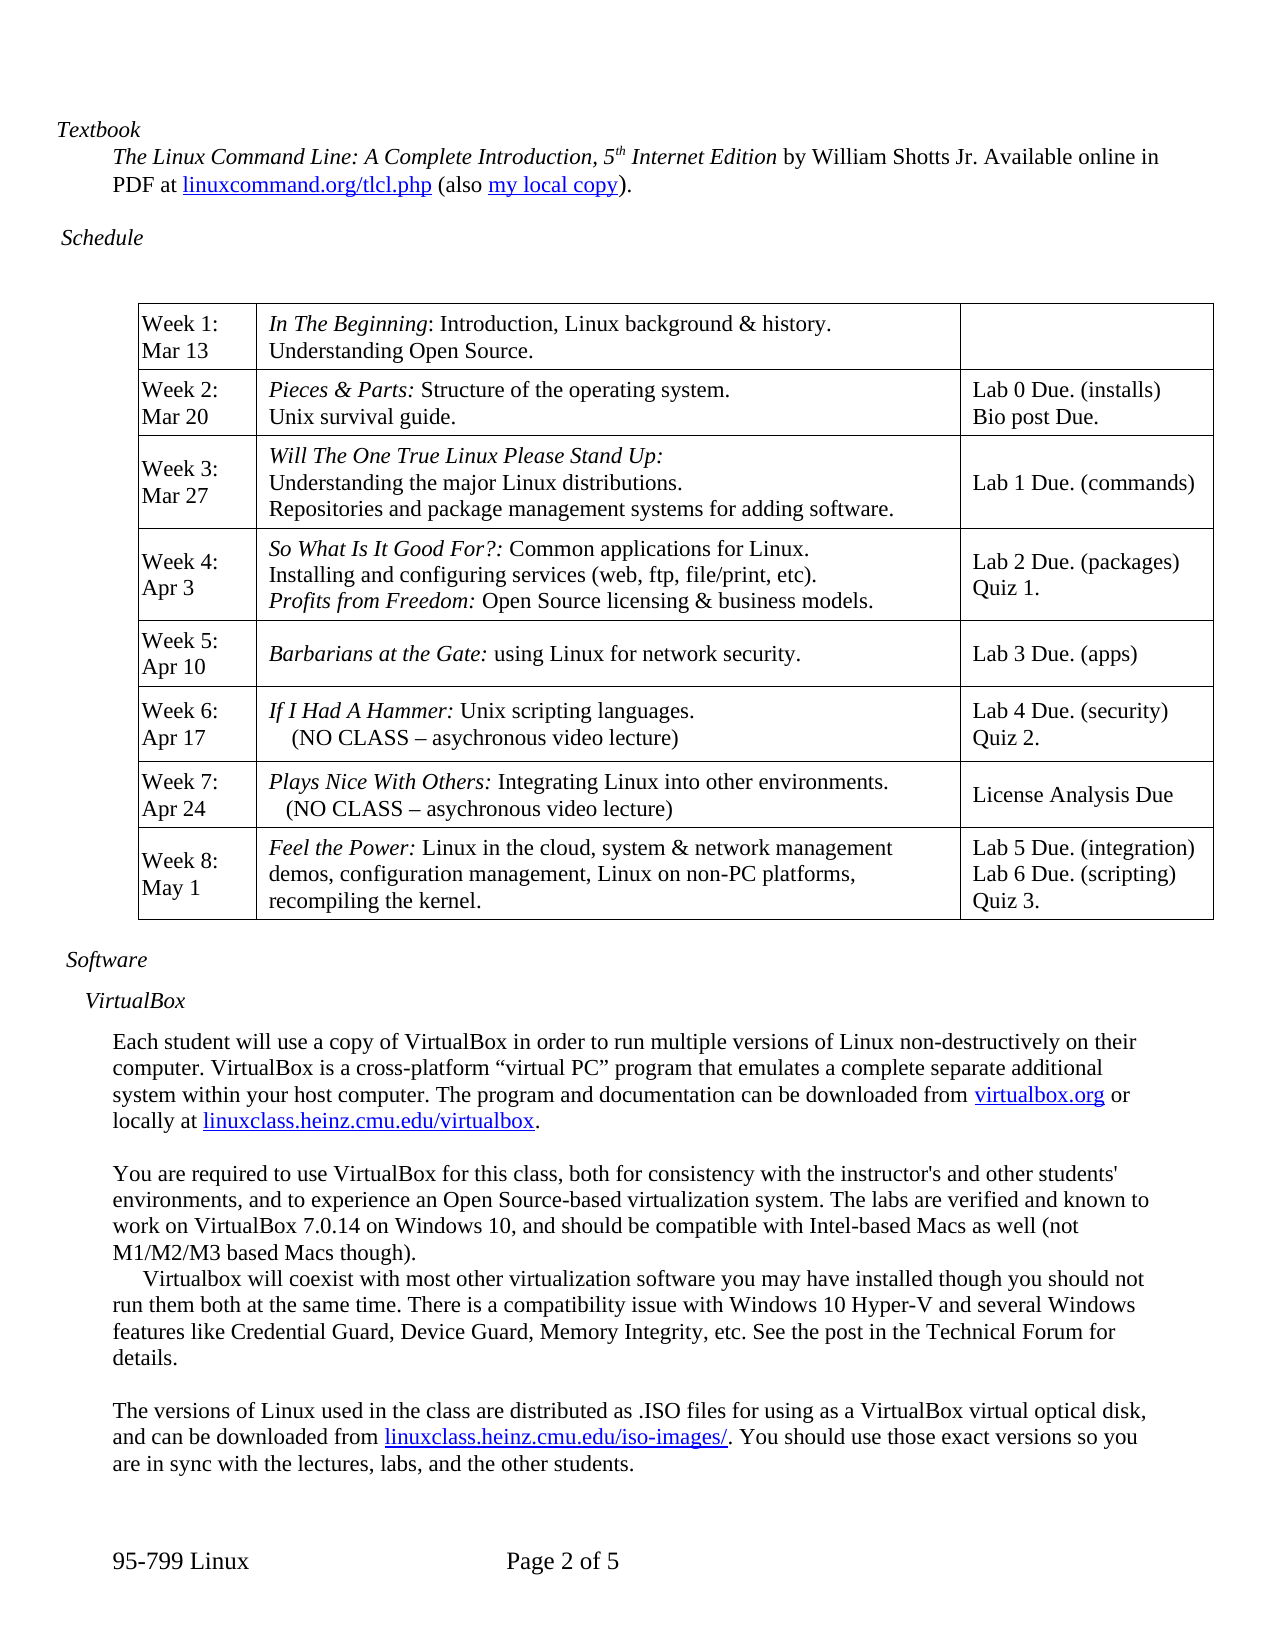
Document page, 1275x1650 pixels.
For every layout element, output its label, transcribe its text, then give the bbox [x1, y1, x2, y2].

table_cell Week 5: Apr 10 [139, 621, 256, 686]
text Virtualbox will coexist with most other virtualization software you may have installed though you should not run them both at the same time. There is a compatibility issue with Windows 10 Hyper-V and several Windows features like Credential Guard, Device Guard, Memory Integrity, etc. See the post in the Technical Forum for details. [112, 1265, 1162, 1371]
text VirtualBox [84, 987, 1162, 1014]
table_cell Lab 5 Due. (integration) Lab 6 Due. (scripting) Quiz 3. [961, 828, 1213, 919]
table_cell Plays Nice With Others: Integrating Linux into other environments. (NO CLASS – asychronous video lecture) [257, 762, 960, 827]
table_cell So What Is It Good For?: Common applications for Linux. Installing and configuring services (web, ftp, file/print, etc). Profits from Freedom: Open Source licensing & business models. [257, 529, 960, 620]
table_cell Week 2: Mar 20 [139, 370, 256, 435]
table_cell License Analysis Due [961, 762, 1213, 827]
table_cell Lab 0 Due. (installs) Bio post Due. [961, 370, 1213, 435]
table_cell Week 8: May 1 [139, 828, 256, 919]
text You are required to use VirtualBox for this class, both for consistency with the instructor's and other students' environments, and to experience an Open Source-based virtualization system. The labs are verified and known to work on VirtualBox 7.0.14 on Windows 10, and should be compatible with Intel-based Macs as well (not M1/M2/M3 based Macs though). [112, 1160, 1162, 1265]
text Schedule [61, 198, 1162, 251]
text Each student will use a copy of VirtualBox in order to run multiple versions of Linux non-destructively on their computer. VirtualBox is a cross-platform “virtual PC” program that emulates a complete separate additional system within your host computer. The program and documentation can be downloaded from virtualbox.org or locally at linuxclass.heinz.cmu.edu/virtualbox. [112, 1028, 1162, 1133]
text The Linux Command Line: A Complete Introduction, 5th Internet Edition by William Shotts Jr. Available online in PDF at linuxcommand.org/tlcl.php (also my local copy). [112, 143, 1162, 198]
table_cell Week 4: Apr 3 [139, 529, 256, 620]
table_cell Week 6: Apr 17 [139, 687, 256, 761]
table_header [961, 304, 1213, 369]
table_header Week 1: Mar 13 [139, 304, 256, 369]
text The versions of Linux used in the class are distributed as .ISO files for using as a VirtualBox virtual optical disk, and can be downloaded from linuxclass.heinz.cmu.edu/iso-images/. You should use those exact versions so you are in sync with the lectures, labs, and the other students. [112, 1397, 1162, 1476]
table_header In The Beginning: Introduction, Linux background & history. Understanding Open Source. [257, 304, 960, 369]
table_cell Pieces & Parts: Structure of the operating system. Unix survival guide. [257, 370, 960, 435]
table_cell Lab 1 Due. (commands) [961, 436, 1213, 527]
table_cell If I Had A Hammer: Unix scripting languages. (NO CLASS – asychronous video lecture) [257, 687, 960, 761]
table_cell Lab 2 Due. (packages) Quiz 1. [961, 529, 1213, 620]
table_cell Lab 4 Due. (security) Quiz 2. [961, 687, 1213, 761]
table_cell Barbarians at the Gate: using Linux for network security. [257, 621, 960, 686]
table_cell Lab 3 Due. (apps) [961, 621, 1213, 686]
table_cell Feel the Power: Linux in the cloud, system & network management demos, configuration management, Linux on non-PC platforms, recompiling the kernel. [257, 828, 960, 919]
table_cell Will The One True Linux Please Stand Up: Understanding the major Linux distributions. Repositories and package management systems for adding software. [257, 436, 960, 527]
text Software [66, 947, 1162, 973]
subtitle Textbook [56, 90, 1162, 143]
table_cell Week 3: Mar 27 [139, 436, 256, 527]
table_cell Week 7: Apr 24 [139, 762, 256, 827]
